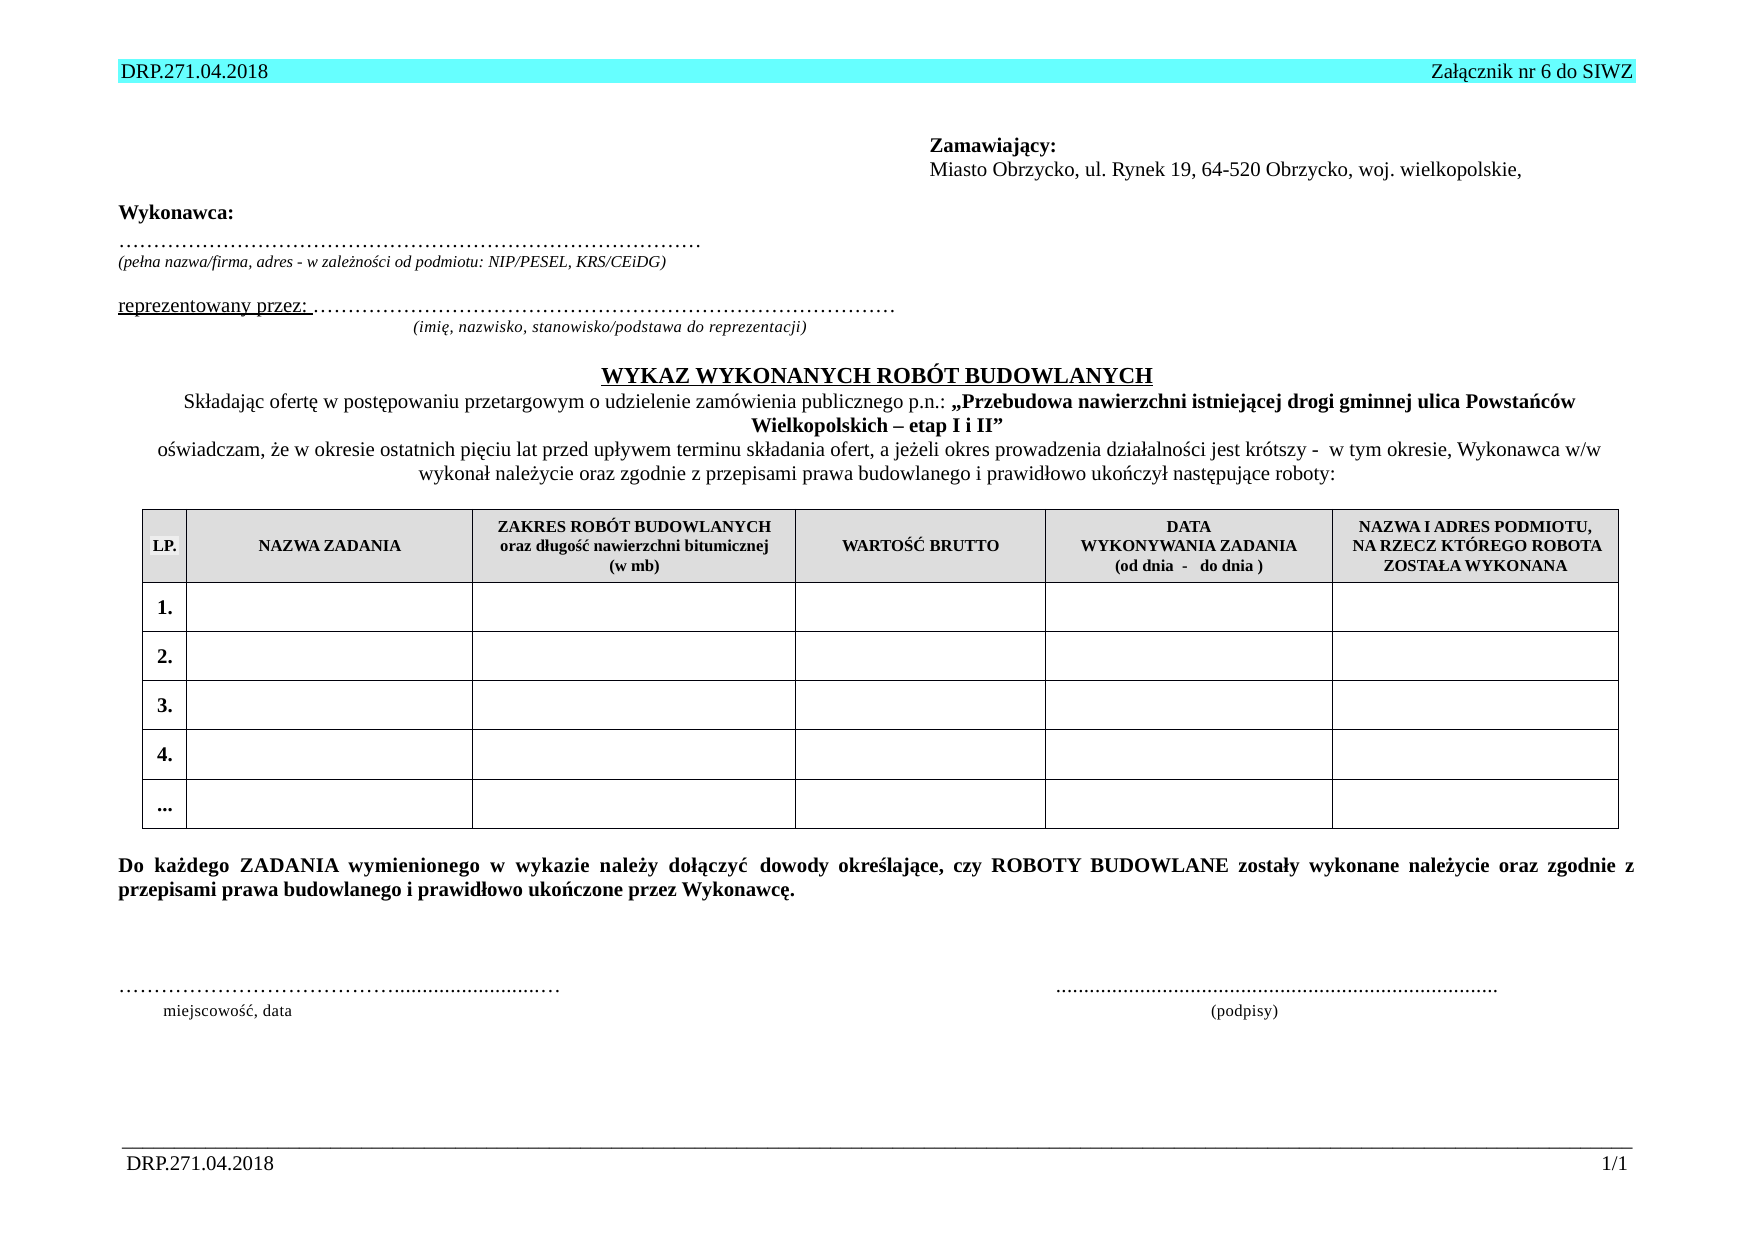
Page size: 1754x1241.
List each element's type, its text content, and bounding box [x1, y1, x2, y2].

table_header WARTOŚĆ BRUTTO [796, 510, 1045, 582]
table_cell [1333, 583, 1618, 631]
text reprezentowany przez: ………………………………………………………………………… [118, 293, 1636, 317]
table_cell [796, 632, 1045, 680]
table_cell [796, 583, 1045, 631]
table_cell [1333, 681, 1618, 729]
table_header DATA WYKONYWANIA ZADANIA (od dnia - do dnia ) [1046, 510, 1332, 582]
table_header NAZWA ZADANIA [187, 510, 472, 582]
table_cell [1046, 583, 1332, 631]
table_header NAZWA I ADRES PODMIOTU, NA RZECZ KTÓREGO ROBOTA ZOSTAŁA WYKONANA [1333, 510, 1618, 582]
text (pełna nazwa/firma, adres - w zależności od podmiotu: NIP/PESEL, KRS/CEiDG) [118, 252, 1016, 271]
table_cell [187, 583, 472, 631]
table_cell ... [143, 780, 186, 828]
table_cell [187, 730, 472, 778]
table_cell [1046, 632, 1332, 680]
text oświadczam, że w okresie ostatnich pięciu lat przed upływem terminu składania ofert, a jeżeli okres prowadzenia działalności jest krótszy - w tym okresie, Wykonawca w/w wykonał należycie oraz zgodnie z przepisami prawa budowlanego i prawidłowo ukończył następujące roboty: [118, 437, 1636, 485]
table_cell [473, 681, 795, 729]
table_cell [796, 780, 1045, 828]
table_cell [1046, 780, 1332, 828]
table_cell [473, 632, 795, 680]
table_cell [473, 583, 795, 631]
text Składając ofertę w postępowaniu przetargowym o udzielenie zamówienia publicznego p.n.: „Przebudowa nawierzchni istniejącej drogi gminnej ulica Powstańców Wielkopolskich – etap I i II” [118, 388, 1636, 437]
table_cell [473, 780, 795, 828]
table_cell 2. [143, 632, 186, 680]
table_cell [1046, 730, 1332, 778]
table_cell [187, 780, 472, 828]
table_cell [1333, 730, 1618, 778]
table_header ZAKRES ROBÓT BUDOWLANYCH oraz długość nawierzchni bitumicznej (w mb) [473, 510, 795, 582]
table_cell [187, 681, 472, 729]
table_cell [796, 681, 1045, 729]
table_header LP. [143, 510, 186, 582]
table_cell 3. [143, 681, 186, 729]
text miejscowość, data (podpisy) [118, 997, 1636, 1021]
table_cell [1046, 681, 1332, 729]
text WYKAZ WYKONANYCH ROBÓT BUDOWLANYCH [118, 362, 1636, 388]
text ………………………………………………………………………… [118, 228, 1016, 252]
table_cell [473, 730, 795, 778]
table_cell [187, 632, 472, 680]
table_cell 1. [143, 583, 186, 631]
text Do każdego ZADANIA wymienionego w wykazie należy dołączyć dowody określające, czy ROBOTY BUDOWLANE zostały wykonane należycie oraz zgodnie z przepisami prawa budowlanego i prawidłowo ukończone przez Wykonawcę. [118, 853, 1636, 901]
table_cell [1333, 780, 1618, 828]
table_cell 4. [143, 730, 186, 778]
text Zamawiający: [856, 133, 1636, 157]
table_cell [1333, 632, 1618, 680]
text Miasto Obrzycko, ul. Rynek 19, 64-520 Obrzycko, woj. wielkopolskie, [929, 157, 1636, 181]
text Wykonawca: [118, 200, 1636, 224]
table_cell [796, 730, 1045, 778]
text (imię, nazwisko, stanowisko/podstawa do reprezentacji) [118, 317, 1636, 336]
text …………………………………..........................… ............................................................................... [118, 973, 1636, 997]
